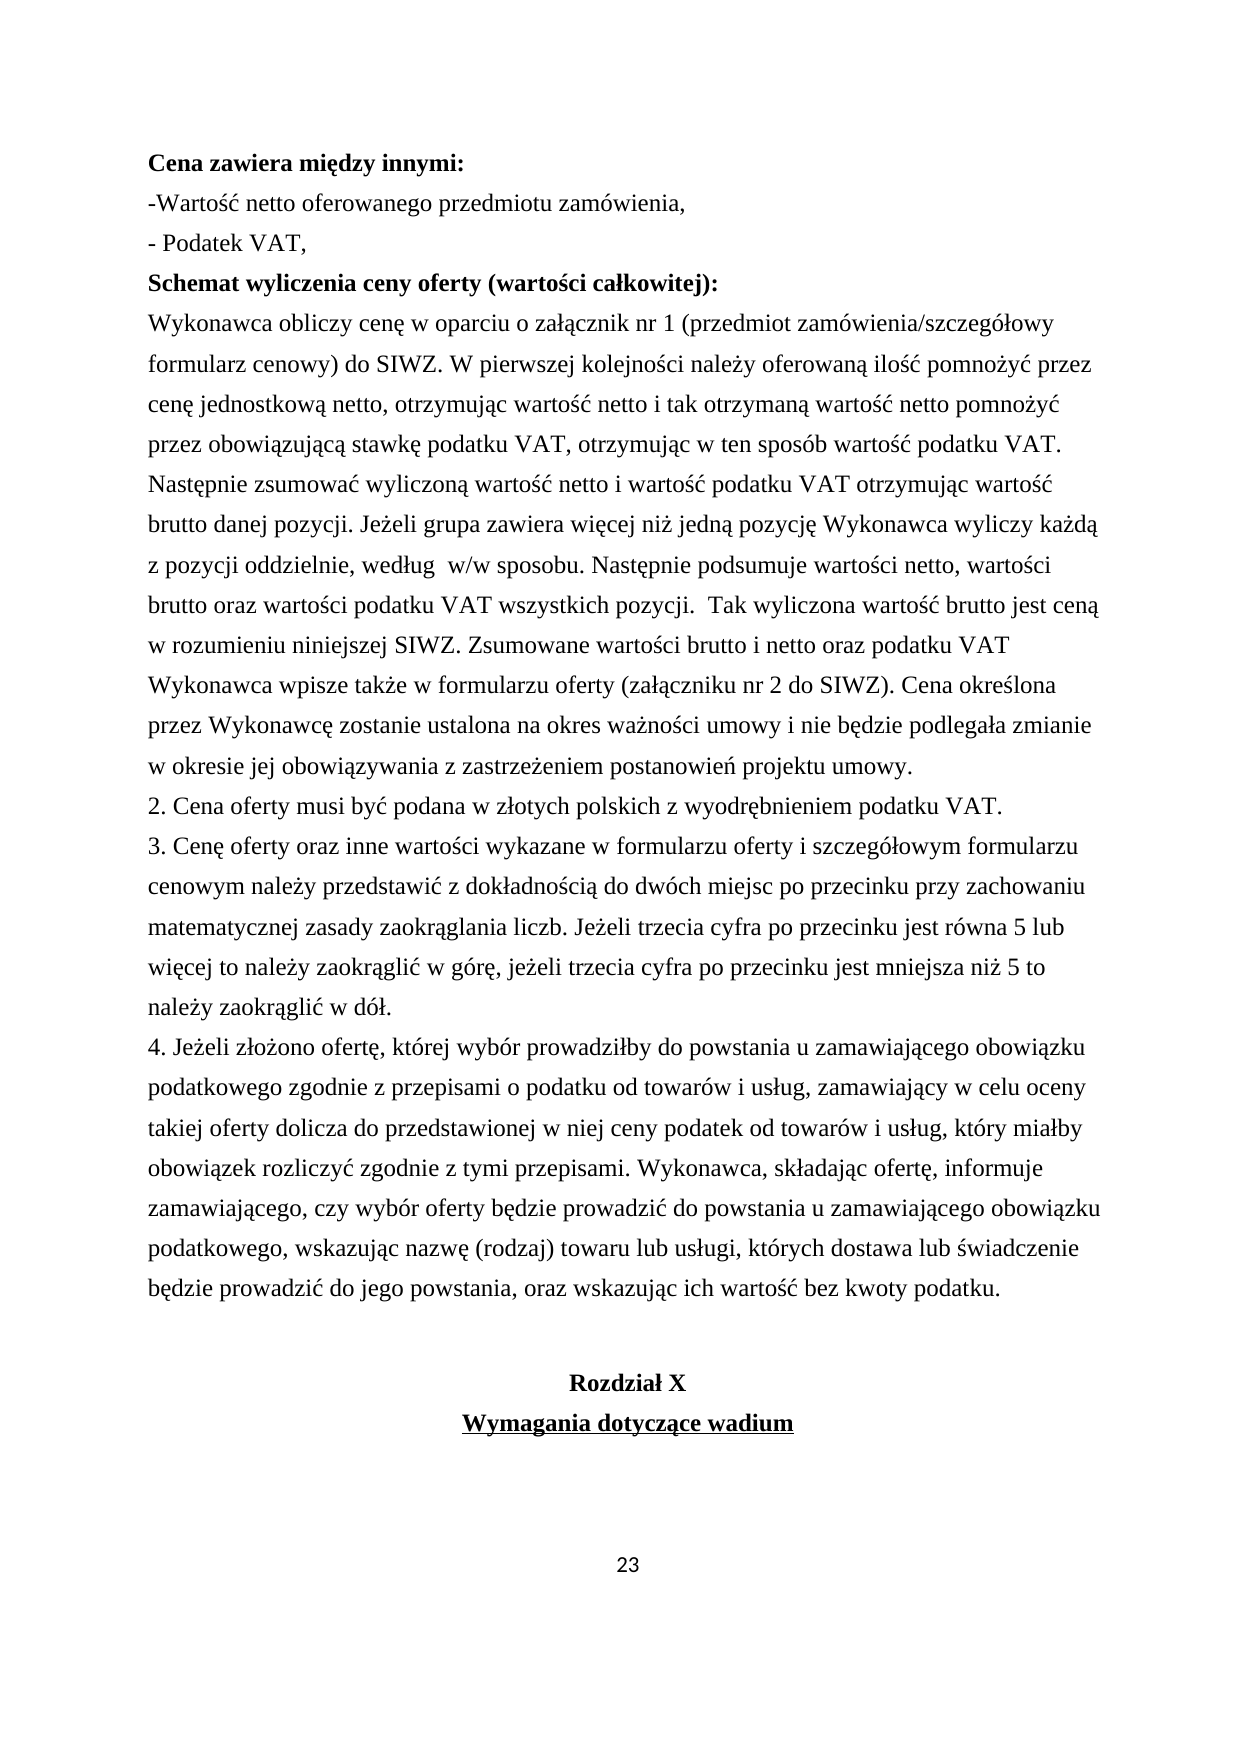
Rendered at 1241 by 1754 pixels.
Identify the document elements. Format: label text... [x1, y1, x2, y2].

list Cena zawiera między innymi: -Wartość netto oferowanego przedmiotu zamówienia, - Podatek VAT, Schemat wyliczenia ceny oferty (wartości całkowitej): Wykonawca obliczy cenę w oparciu o załącznik nr 1 (przedmiot zamówienia/szczegółowy formularz cenowy) do SIWZ. W pierwszej kolejności należy oferowaną ilość pomnożyć przez cenę jednostkową netto, otrzymując wartość netto i tak otrzymaną wartość netto pomnożyć przez obowiązującą stawkę podatku VAT, otrzymując w ten sposób wartość podatku VAT. Następnie zsumować wyliczoną wartość netto i wartość podatku VAT otrzymując wartość brutto danej pozycji. Jeżeli grupa zawiera więcej niż jedną pozycję Wykonawca wyliczy każdą z pozycji oddzielnie, według w/w sposobu. Następnie podsumuje wartości netto, wartości brutto oraz wartości podatku VAT wszystkich pozycji. Tak wyliczona wartość brutto jest ceną w rozumieniu niniejszej SIWZ. Zsumowane wartości brutto i netto oraz podatku VAT Wykonawca wpisze także w formularzu oferty (załączniku nr 2 do SIWZ). Cena określona przez Wykonawcę zostanie ustalona na okres ważności umowy i nie będzie podlegała zmianie w okresie jej obowiązywania z zastrzeżeniem postanowień projektu umowy. 2. Cena oferty musi być podana w złotych polskich z wyodrębnieniem podatku VAT. 3. Cenę oferty oraz inne wartości wykazane w formularzu oferty i szczegółowym formularzu cenowym należy przedstawić z dokładnością do dwóch miejsc po przecinku przy zachowaniu matematycznej zasady zaokrąglania liczb. Jeżeli trzecia cyfra po przecinku jest równa 5 lub więcej to należy zaokrąglić w górę, jeżeli trzecia cyfra po przecinku jest mniejsza niż 5 to należy zaokrąglić w dół. 4. Jeżeli złożono ofertę, której wybór prowadziłby do powstania u zamawiającego obowiązku podatkowego zgodnie z przepisami o podatku od towarów i usług, zamawiający w celu oceny takiej oferty dolicza do przedstawionej w niej ceny podatek od towarów i usług, który miałby obowiązek rozliczyć zgodnie z tymi przepisami. Wykonawca, składając ofertę, informuje zamawiającego, czy wybór oferty będzie prowadzić do powstania u zamawiającego obowiązku podatkowego, wskazując nazwę (rodzaj) towaru lub usługi, których dostawa lub świadczenie będzie prowadzić do jego powstania, oraz wskazując ich wartość bez kwoty podatku. [148, 148, 1107, 1302]
text Rozdział X Wymagania dotyczące wadium [148, 1368, 1107, 1437]
